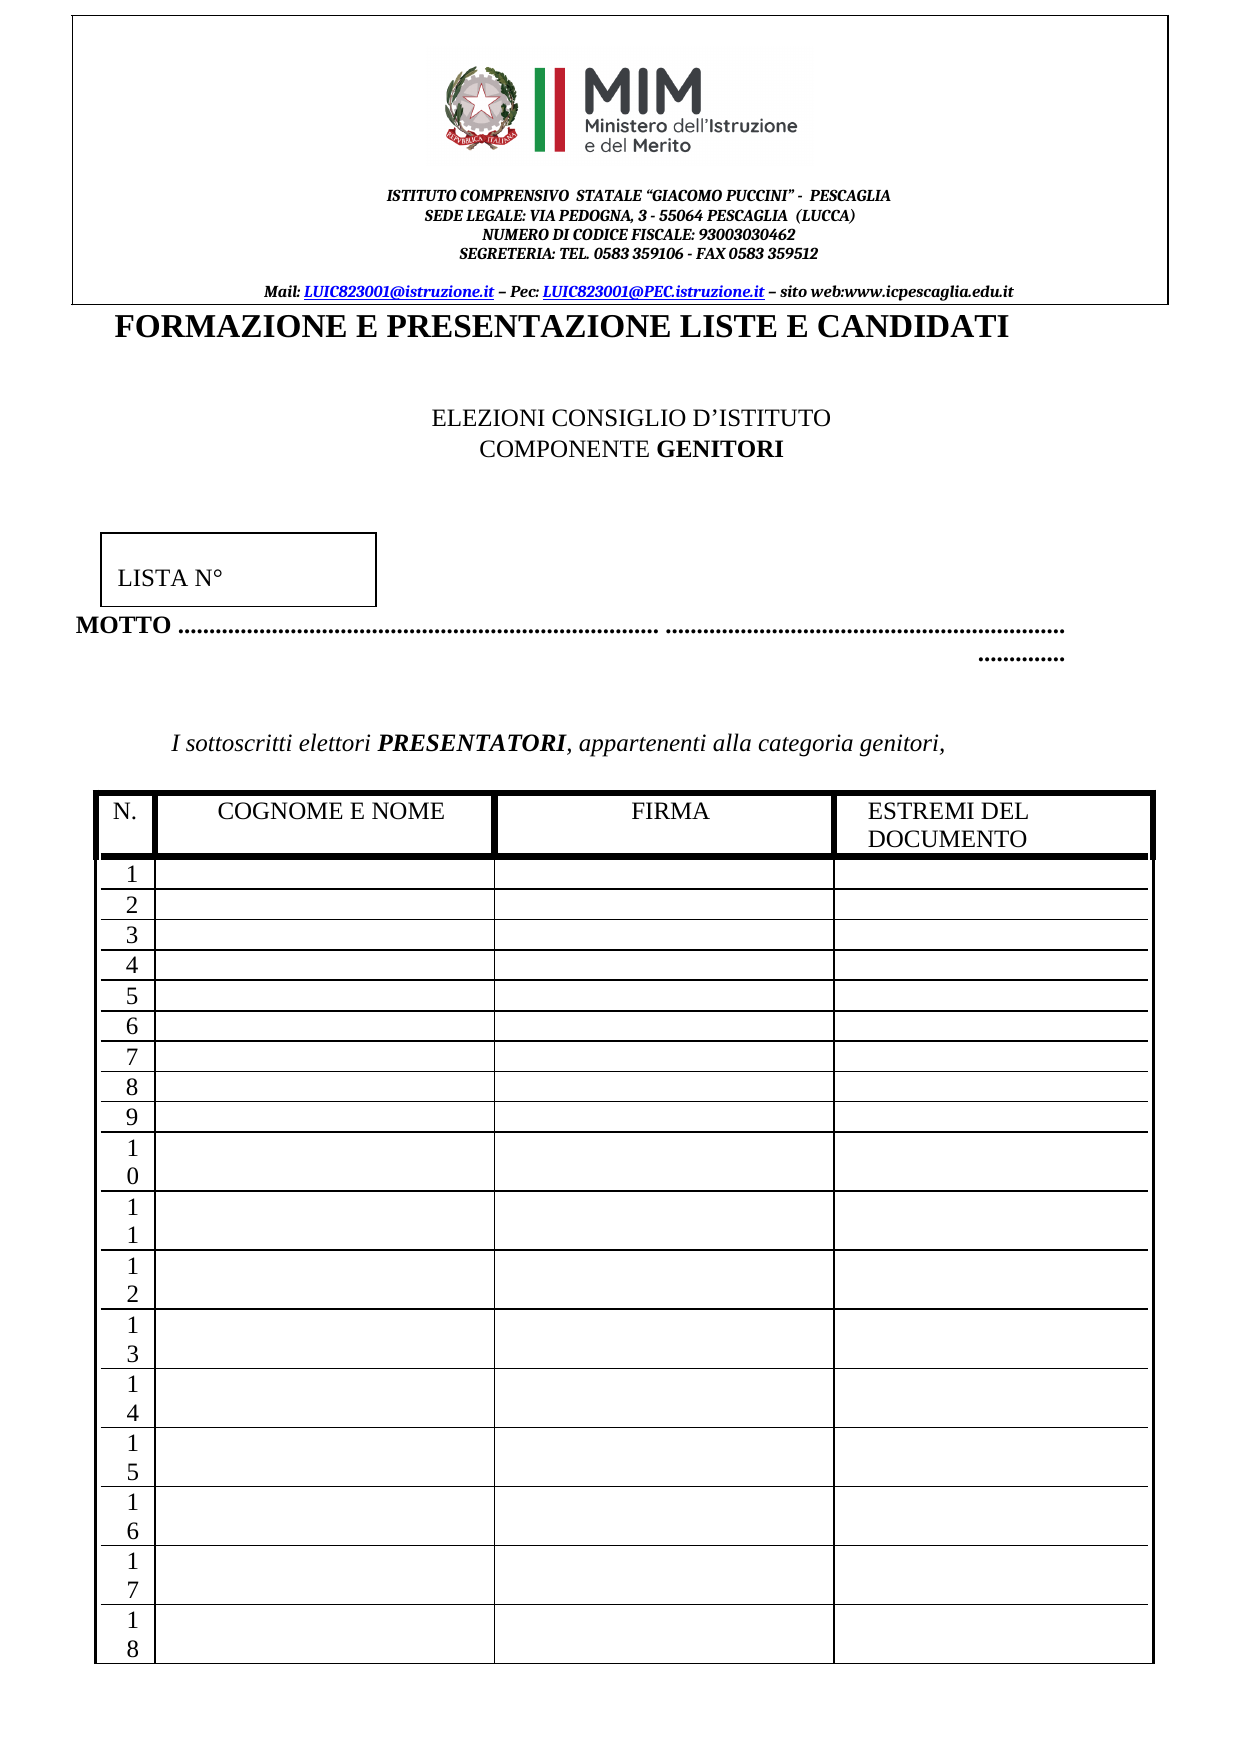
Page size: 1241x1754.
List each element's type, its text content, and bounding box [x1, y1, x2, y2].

table_header N. [99, 796, 152, 853]
table_cell 5 [97, 979, 154, 1010]
table_cell [156, 1605, 494, 1663]
table_cell [835, 1249, 1152, 1308]
table_cell [495, 1192, 833, 1249]
table_cell [835, 1486, 1152, 1544]
table_cell [835, 1131, 1152, 1190]
table_cell 1 [97, 853, 154, 888]
table_header FIRMA [498, 796, 831, 853]
picture [426, 46, 815, 166]
table_cell [156, 1251, 494, 1308]
table_cell 11 [97, 1190, 154, 1249]
table_cell [495, 920, 833, 949]
table_cell [495, 1428, 833, 1486]
text MOTTO ............................................................................. .............................................................................. [75, 532, 1065, 667]
table_cell [156, 981, 494, 1010]
table_cell [495, 981, 833, 1010]
table_cell [835, 1071, 1152, 1101]
table_cell [835, 1190, 1152, 1249]
table_header LISTA N° [102, 534, 375, 606]
text I sottoscritti elettori PRESENTATORI, appartenenti alla categoria genitori, [171, 728, 1165, 757]
table_cell [495, 1369, 833, 1426]
table_cell [835, 1010, 1152, 1040]
table_cell [495, 1102, 833, 1131]
table_cell [495, 1012, 833, 1040]
text ELEZIONI CONSIGLIO D’ISTITUTO [98, 403, 1165, 432]
table_cell 12 [97, 1249, 154, 1308]
table_cell 7 [97, 1040, 154, 1071]
table_cell [835, 919, 1152, 949]
table_cell [156, 1133, 494, 1190]
table_cell [156, 1546, 494, 1604]
table_cell [495, 860, 833, 888]
table_cell [495, 951, 833, 979]
table_cell 13 [97, 1308, 154, 1367]
table_header ESTREMI DEL DOCUMENTO [837, 796, 1150, 853]
table_cell [495, 1133, 833, 1190]
table_cell 6 [97, 1010, 154, 1040]
table_cell 14 [97, 1368, 154, 1426]
table_cell [835, 1604, 1152, 1663]
text COMPONENTE GENITORI [98, 434, 1165, 463]
table_cell 9 [97, 1101, 154, 1131]
table_cell [156, 1072, 494, 1101]
table_cell [495, 1546, 833, 1604]
table_cell [835, 853, 1152, 888]
table_cell [835, 1308, 1152, 1367]
table_cell 8 [97, 1071, 154, 1101]
table_cell 10 [97, 1131, 154, 1190]
table_cell [835, 979, 1152, 1010]
table_header COGNOME E NOME [158, 796, 491, 853]
table_cell [835, 1040, 1152, 1071]
table_cell 18 [97, 1604, 154, 1663]
table_cell 2 [97, 888, 154, 918]
table_cell [495, 1072, 833, 1101]
table_cell 3 [97, 919, 154, 949]
table_cell [835, 1426, 1152, 1486]
table_cell 4 [97, 949, 154, 979]
table_cell [495, 1042, 833, 1071]
table_cell [835, 1101, 1152, 1131]
table_cell [495, 1487, 833, 1544]
table_cell [156, 951, 494, 979]
table_cell [156, 1428, 494, 1486]
table_cell [156, 1102, 494, 1131]
table_cell 17 [97, 1545, 154, 1604]
table_cell [495, 1605, 833, 1663]
table_cell [835, 1368, 1152, 1426]
table_cell [156, 1487, 494, 1544]
table_cell [495, 1310, 833, 1367]
table_cell [835, 1545, 1152, 1604]
table_cell [156, 890, 494, 918]
table_cell [495, 1251, 833, 1308]
table_cell [495, 890, 833, 918]
table_cell 15 [97, 1426, 154, 1486]
table_cell [156, 860, 494, 888]
table_cell [835, 888, 1152, 918]
subtitle FORMAZIONE E PRESENTAZIONE LISTE E CANDIDATI [114, 305, 1165, 345]
table_cell [835, 949, 1152, 979]
table_cell [156, 1369, 494, 1426]
table_cell [156, 920, 494, 949]
table_cell [156, 1012, 494, 1040]
table_cell [156, 1042, 494, 1071]
table_cell [156, 1310, 494, 1367]
table_cell [156, 1192, 494, 1249]
table_cell 16 [97, 1486, 154, 1544]
